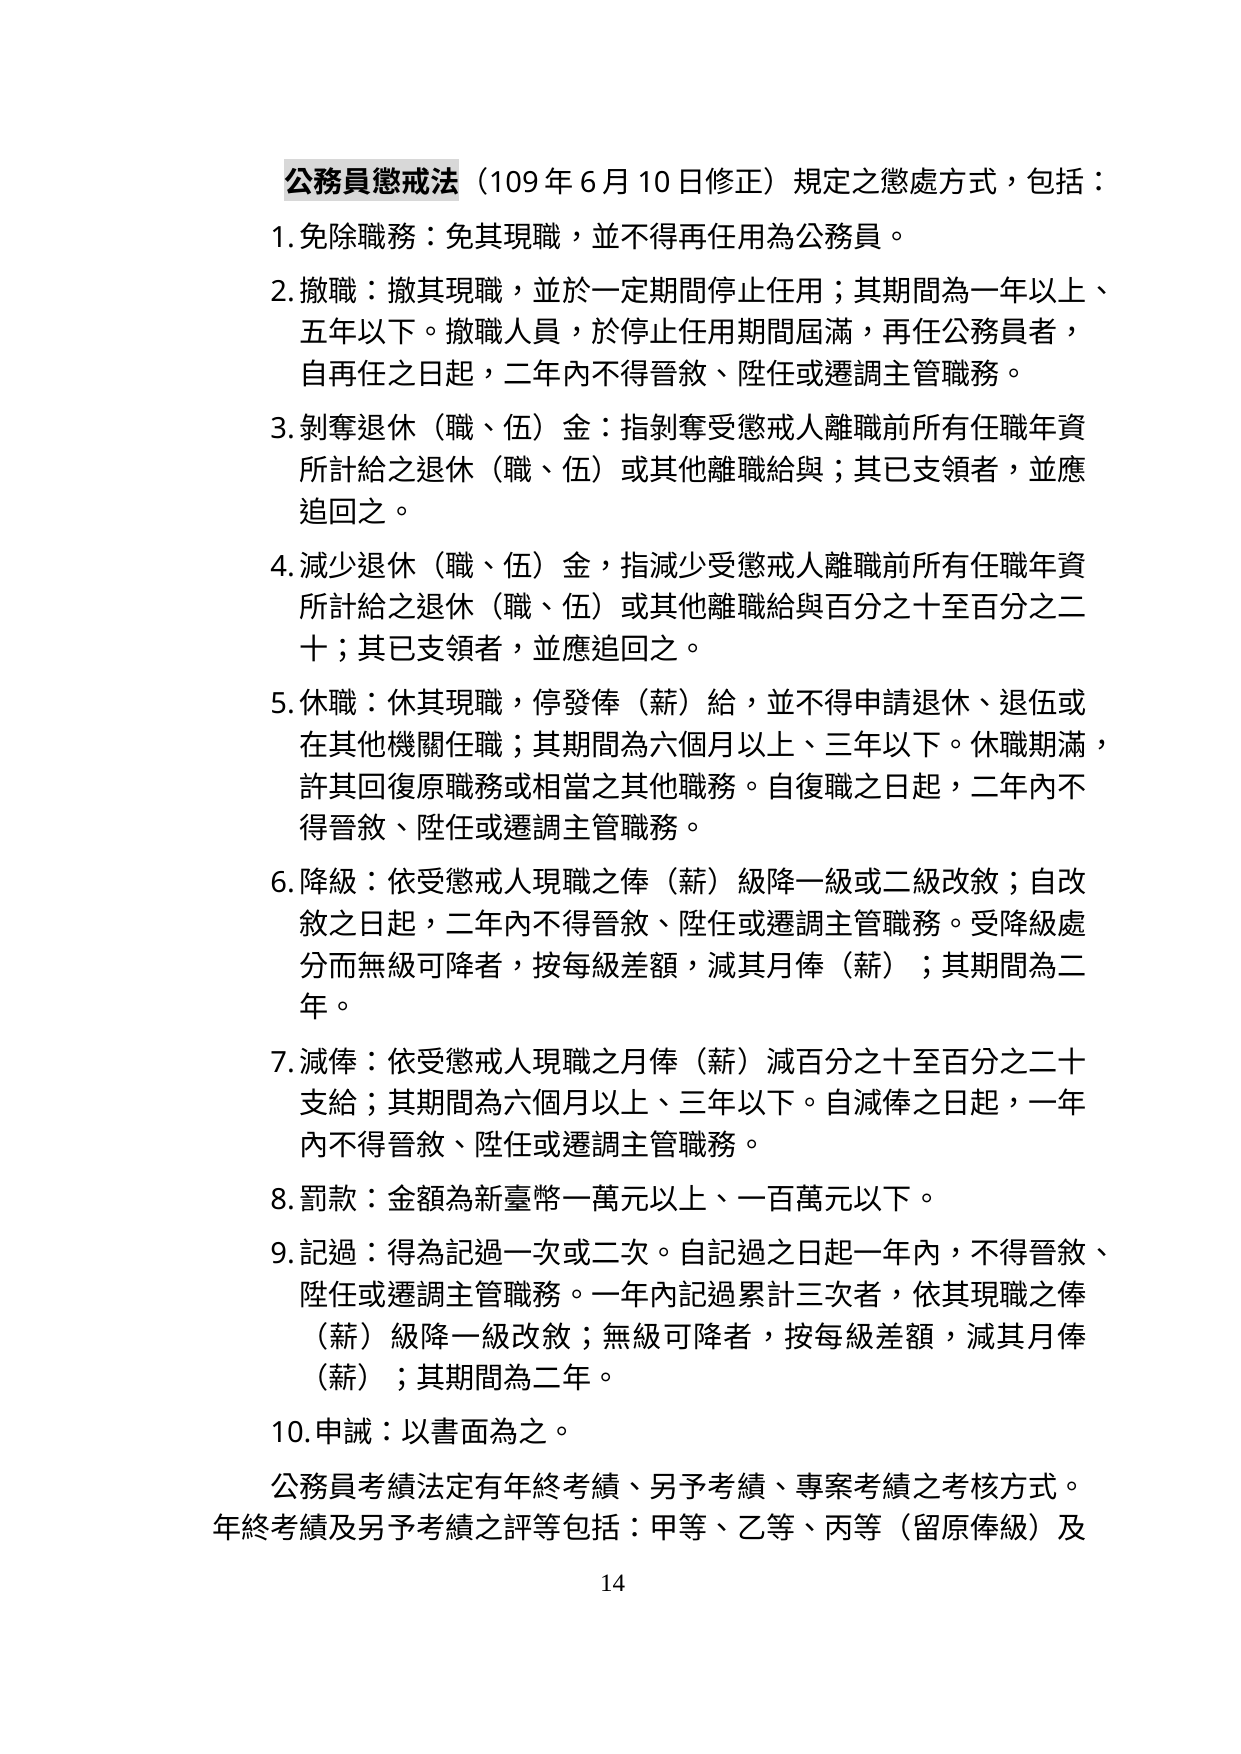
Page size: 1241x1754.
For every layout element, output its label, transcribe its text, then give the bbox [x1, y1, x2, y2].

list 剝奪退休（職、伍）金：指剝奪受懲戒人離職前所有任職年資所計給之退休（職、伍）或其他離職給與；其已支領者，並應追回之。 [270, 405, 1087, 530]
list 記過：得為記過一次或二次。自記過之日起一年內，不得晉敘、陞任或遷調主管職務。一年內記過累計三次者，依其現職之俸（薪）級降一級改敘；無級可降者，按每級差額，減其月俸（薪）；其期間為二年。 [270, 1230, 1087, 1397]
text 公務員考績法定有年終考績、另予考績、專案考績之考核方式。年終考績及另予考績之評等包括：甲等、乙等、丙等（留原俸級）及 [212, 1464, 1087, 1547]
list 減俸：依受懲戒人現職之月俸（薪）減百分之十至百分之二十支給；其期間為六個月以上、三年以下。自減俸之日起，一年內不得晉敘、陞任或遷調主管職務。 [270, 1039, 1087, 1164]
list 撤職：撤其現職，並於一定期間停止任用；其期間為一年以上、五年以下。撤職人員，於停止任用期間屆滿，再任公務員者，自再任之日起，二年內不得晉敘、陞任或遷調主管職務。 [270, 268, 1087, 393]
list 罰款：金額為新臺幣一萬元以上、一百萬元以下。 [270, 1176, 1087, 1218]
list 免除職務：免其現職，並不得再任用為公務員。 [270, 214, 1087, 255]
text 公務員懲戒法（109年6月10日修正）規定之懲處方式，包括： [226, 159, 1087, 201]
list 減少退休（職、伍）金，指減少受懲戒人離職前所有任職年資所計給之退休（職、伍）或其他離職給與百分之十至百分之二十；其已支領者，並應追回之。 [270, 543, 1087, 668]
list 降級：依受懲戒人現職之俸（薪）級降一級或二級改敘；自改敘之日起，二年內不得晉敘、陞任或遷調主管職務。受降級處分而無級可降者，按每級差額，減其月俸（薪）；其期間為二年。 [270, 859, 1087, 1026]
list 申誡：以書面為之。 [270, 1409, 1087, 1451]
list 休職：休其現職，停發俸（薪）給，並不得申請退休、退伍或在其他機關任職；其期間為六個月以上、三年以下。休職期滿，許其回復原職務或相當之其他職務。自復職之日起，二年內不得晉敘、陞任或遷調主管職務。 [270, 680, 1087, 847]
